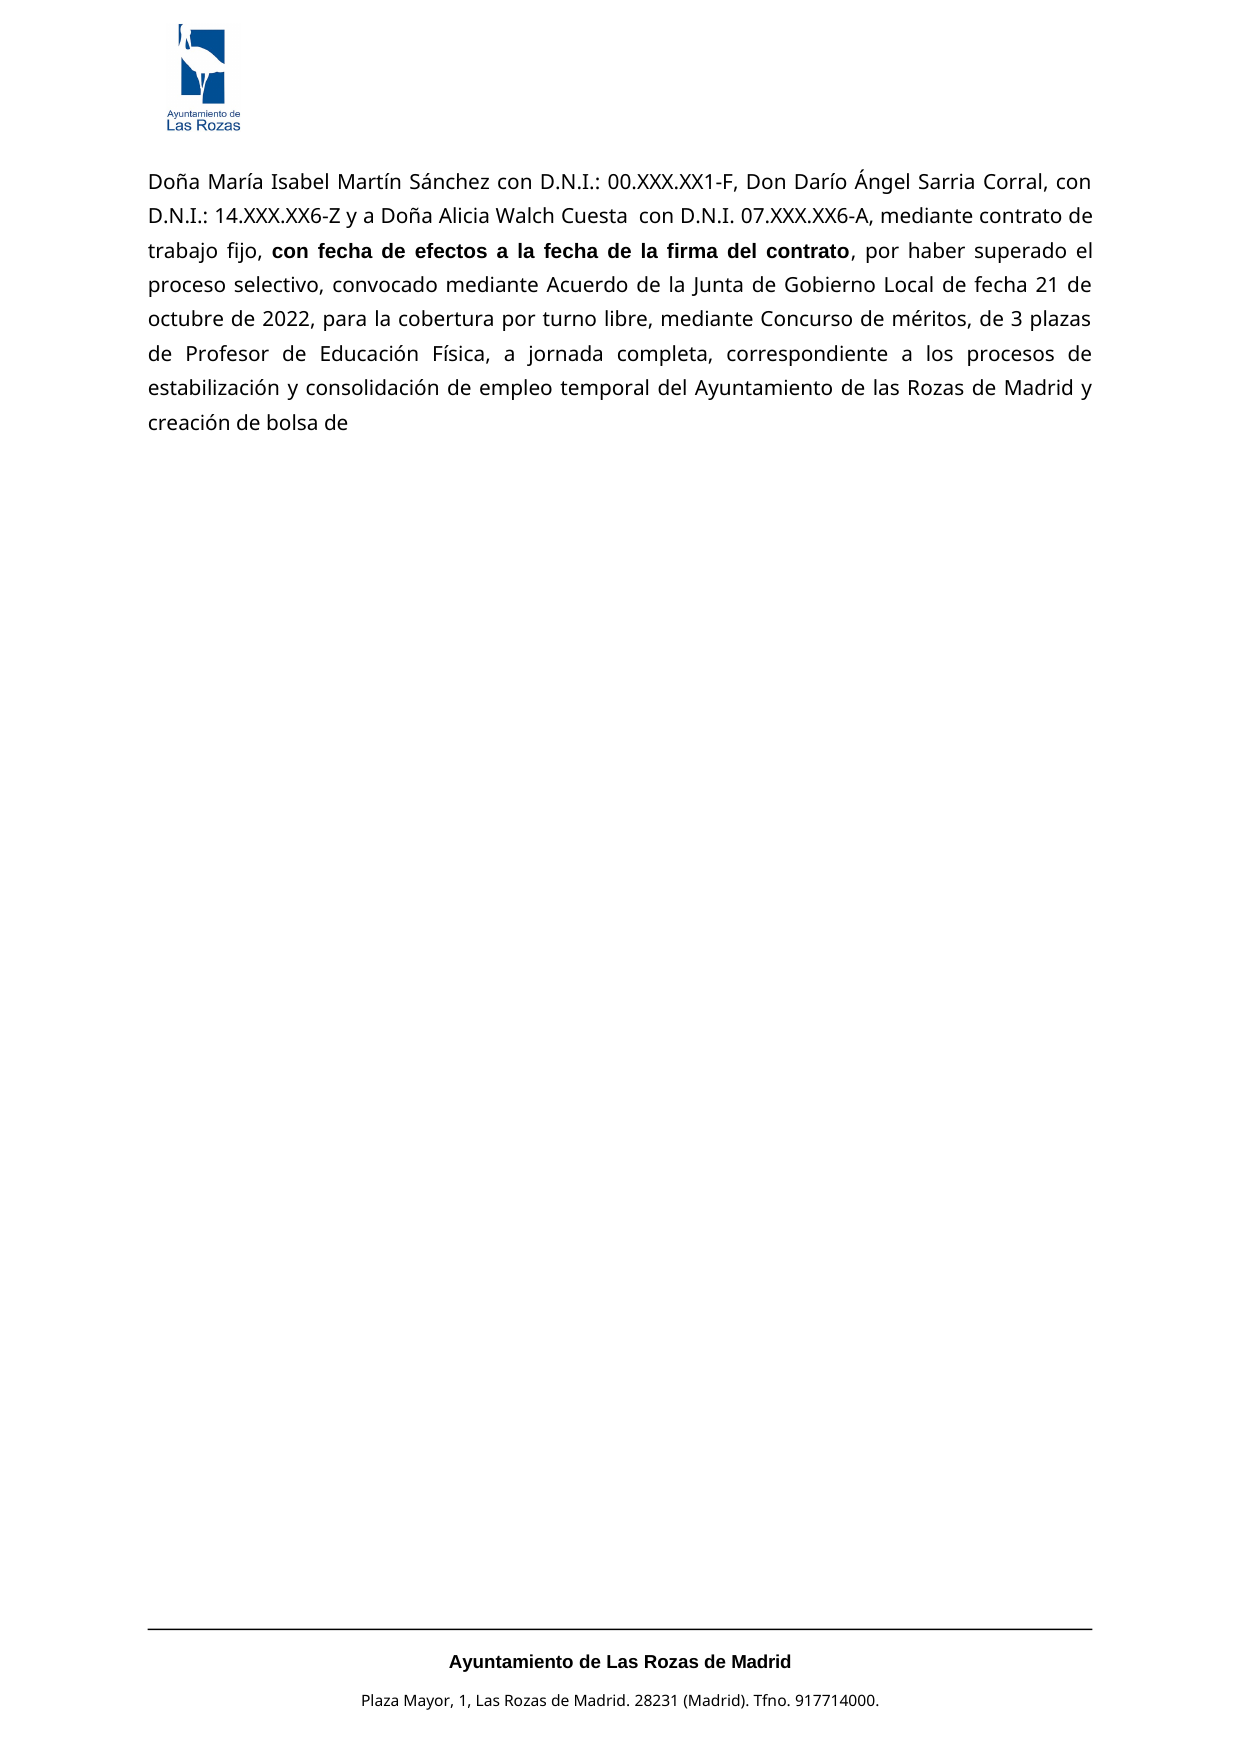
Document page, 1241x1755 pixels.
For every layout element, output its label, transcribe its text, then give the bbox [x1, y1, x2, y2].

text Doña María Isabel Martín Sánchez con D.N.I.: 00.XXX.XX1-F, Don Darío Ángel Sarria Corral, con D.N.I.: 14.XXX.XX6-Z y a Doña Alicia Walch Cuesta con D.N.I. 07.XXX.XX6-A, mediante contrato de trabajo fijo, con fecha de efectos a la fecha de la firma del contrato, por haber superado el proceso selectivo, convocado mediante Acuerdo de la Junta de Gobierno Local de fecha 21 de octubre de 2022, para la cobertura por turno libre, mediante Concurso de méritos, de 3 plazas de Profesor de Educación Física, a jornada completa, correspondiente a los procesos de estabilización y consolidación de empleo temporal del Ayuntamiento de las Rozas de Madrid y creación de bolsa de [148, 167, 1093, 436]
